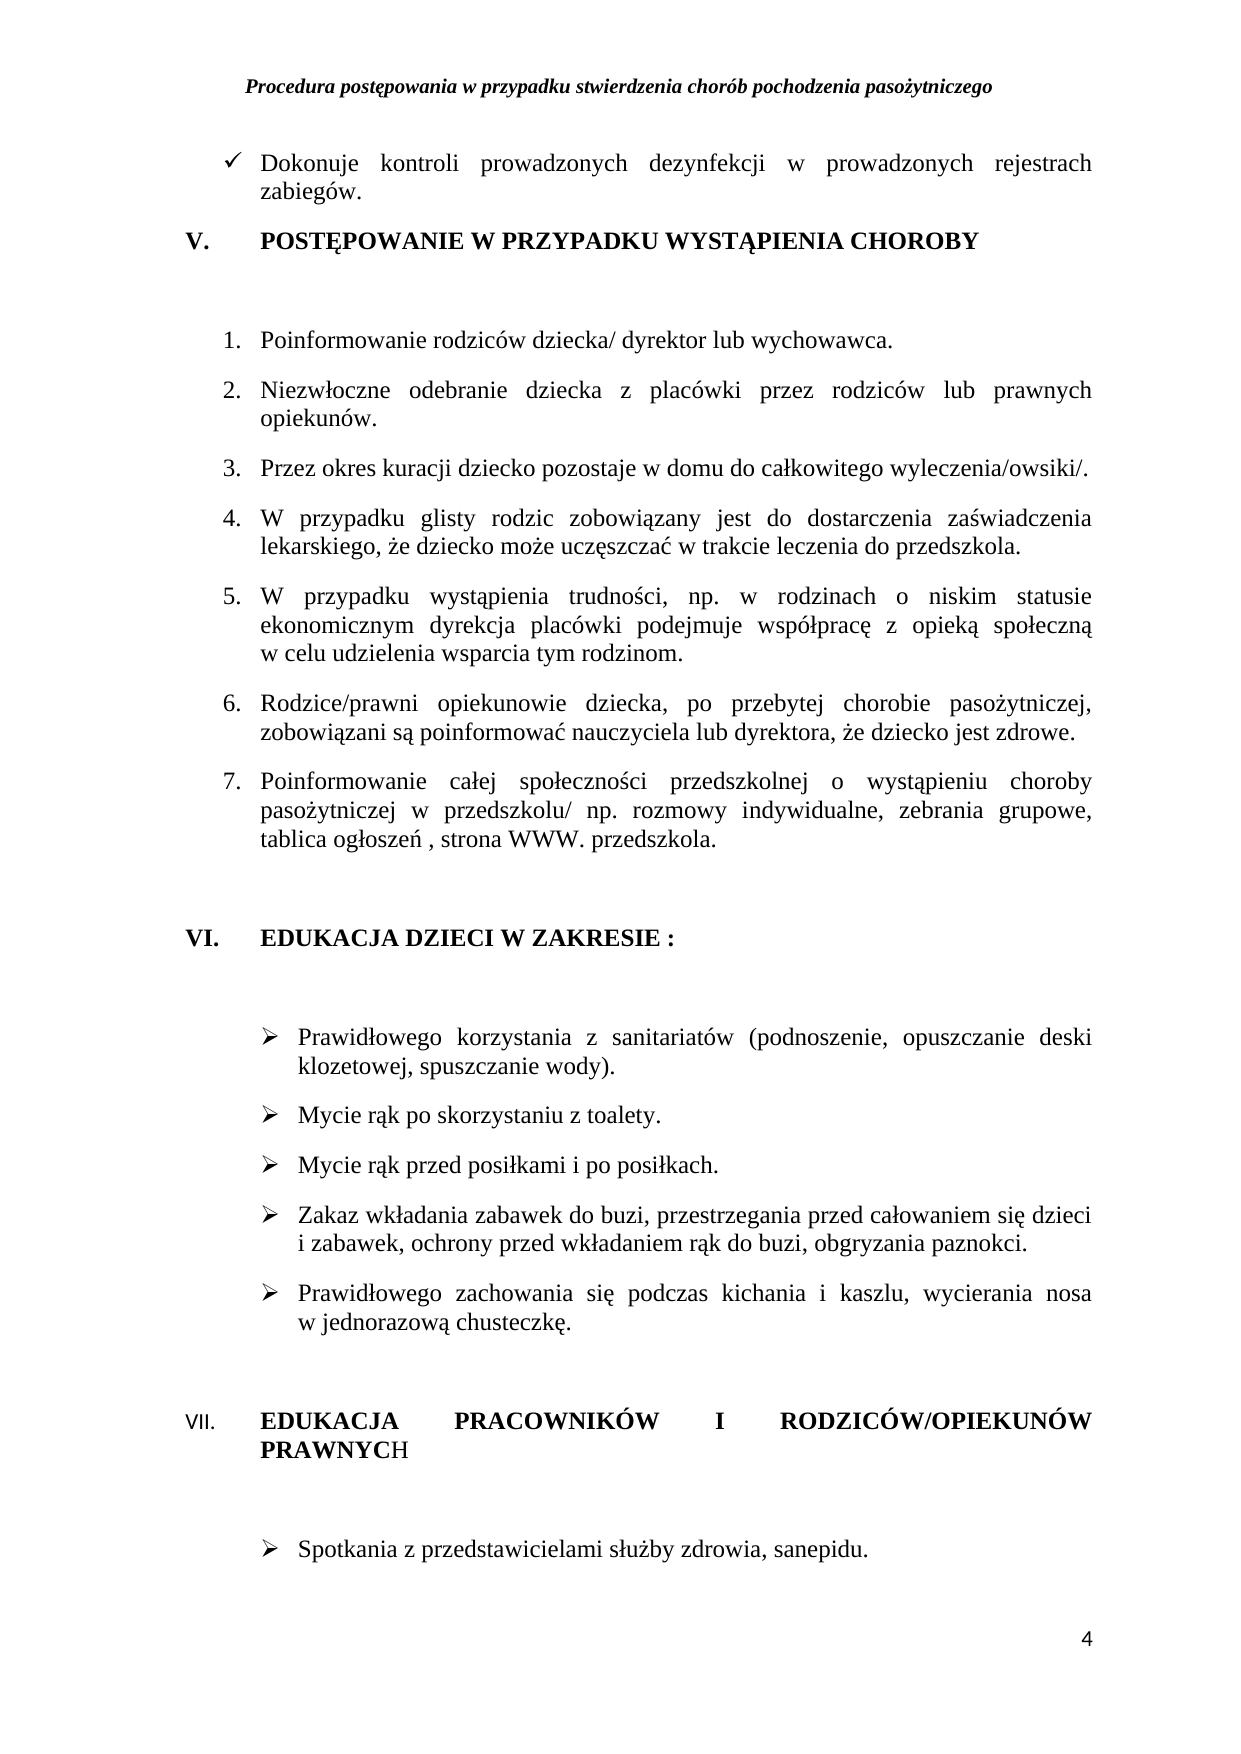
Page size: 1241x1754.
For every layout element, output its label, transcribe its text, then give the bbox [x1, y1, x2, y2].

list Mycie rąk przed posiłkami i po posiłkach. [260, 1150, 1093, 1179]
list Rodzice/prawni opiekunowie dziecka, po przebytej chorobie pasożytniczej, zobowiązani są poinformować nauczyciela lub dyrektora, że dziecko jest zdrowe. [223, 688, 1093, 746]
list POSTĘPOWANIE W PRZYPADKU WYSTĄPIENIA CHOROBY [185, 226, 1093, 255]
list EDUKACJA DZIECI W ZAKRESIE : [185, 923, 1093, 952]
list Przez okres kuracji dziecko pozostaje w domu do całkowitego wyleczenia/owsiki/. [223, 453, 1093, 482]
list Poinformowanie całej społeczności przedszkolnej o wystąpieniu choroby pasożytniczej w przedszkolu/ np. rozmowy indywidualne, zebrania grupowe, tablica ogłoszeń , strona WWW. przedszkola. [223, 766, 1093, 853]
list EDUKACJA PRACOWNIKÓW I RODZICÓW/OPIEKUNÓW PRAWNYCH [185, 1406, 1093, 1464]
list Poinformowanie rodziców dziecka/ dyrektor lub wychowawca. [223, 325, 1093, 354]
list Zakaz wkładania zabawek do buzi, przestrzegania przed całowaniem się dzieci i zabawek, ochrony przed wkładaniem rąk do buzi, obgryzania paznokci. [260, 1200, 1093, 1257]
list W przypadku wystąpienia trudności, np. w rodzinach o niskim statusie ekonomicznym dyrekcja placówki podejmuje współpracę z opieką społeczną w celu udzielenia wsparcia tym rodzinom. [223, 581, 1093, 667]
list Prawidłowego zachowania się podczas kichania i kaszlu, wycierania nosa w jednorazową chusteczkę. [260, 1278, 1093, 1336]
list Niezwłoczne odebranie dziecka z placówki przez rodziców lub prawnych opiekunów. [223, 375, 1093, 432]
list Dokonuje kontroli prowadzonych dezynfekcji w prowadzonych rejestrach zabiegów. [223, 148, 1093, 205]
list Spotkania z przedstawicielami służby zdrowia, sanepidu. [260, 1534, 1093, 1563]
list Prawidłowego korzystania z sanitariatów (podnoszenie, opuszczanie deski klozetowej, spuszczanie wody). [260, 1022, 1093, 1080]
list Mycie rąk po skorzystaniu z toalety. [260, 1101, 1093, 1129]
list W przypadku glisty rodzic zobowiązany jest do dostarczenia zaświadczenia lekarskiego, że dziecko może uczęszczać w trakcie leczenia do przedszkola. [223, 503, 1093, 560]
